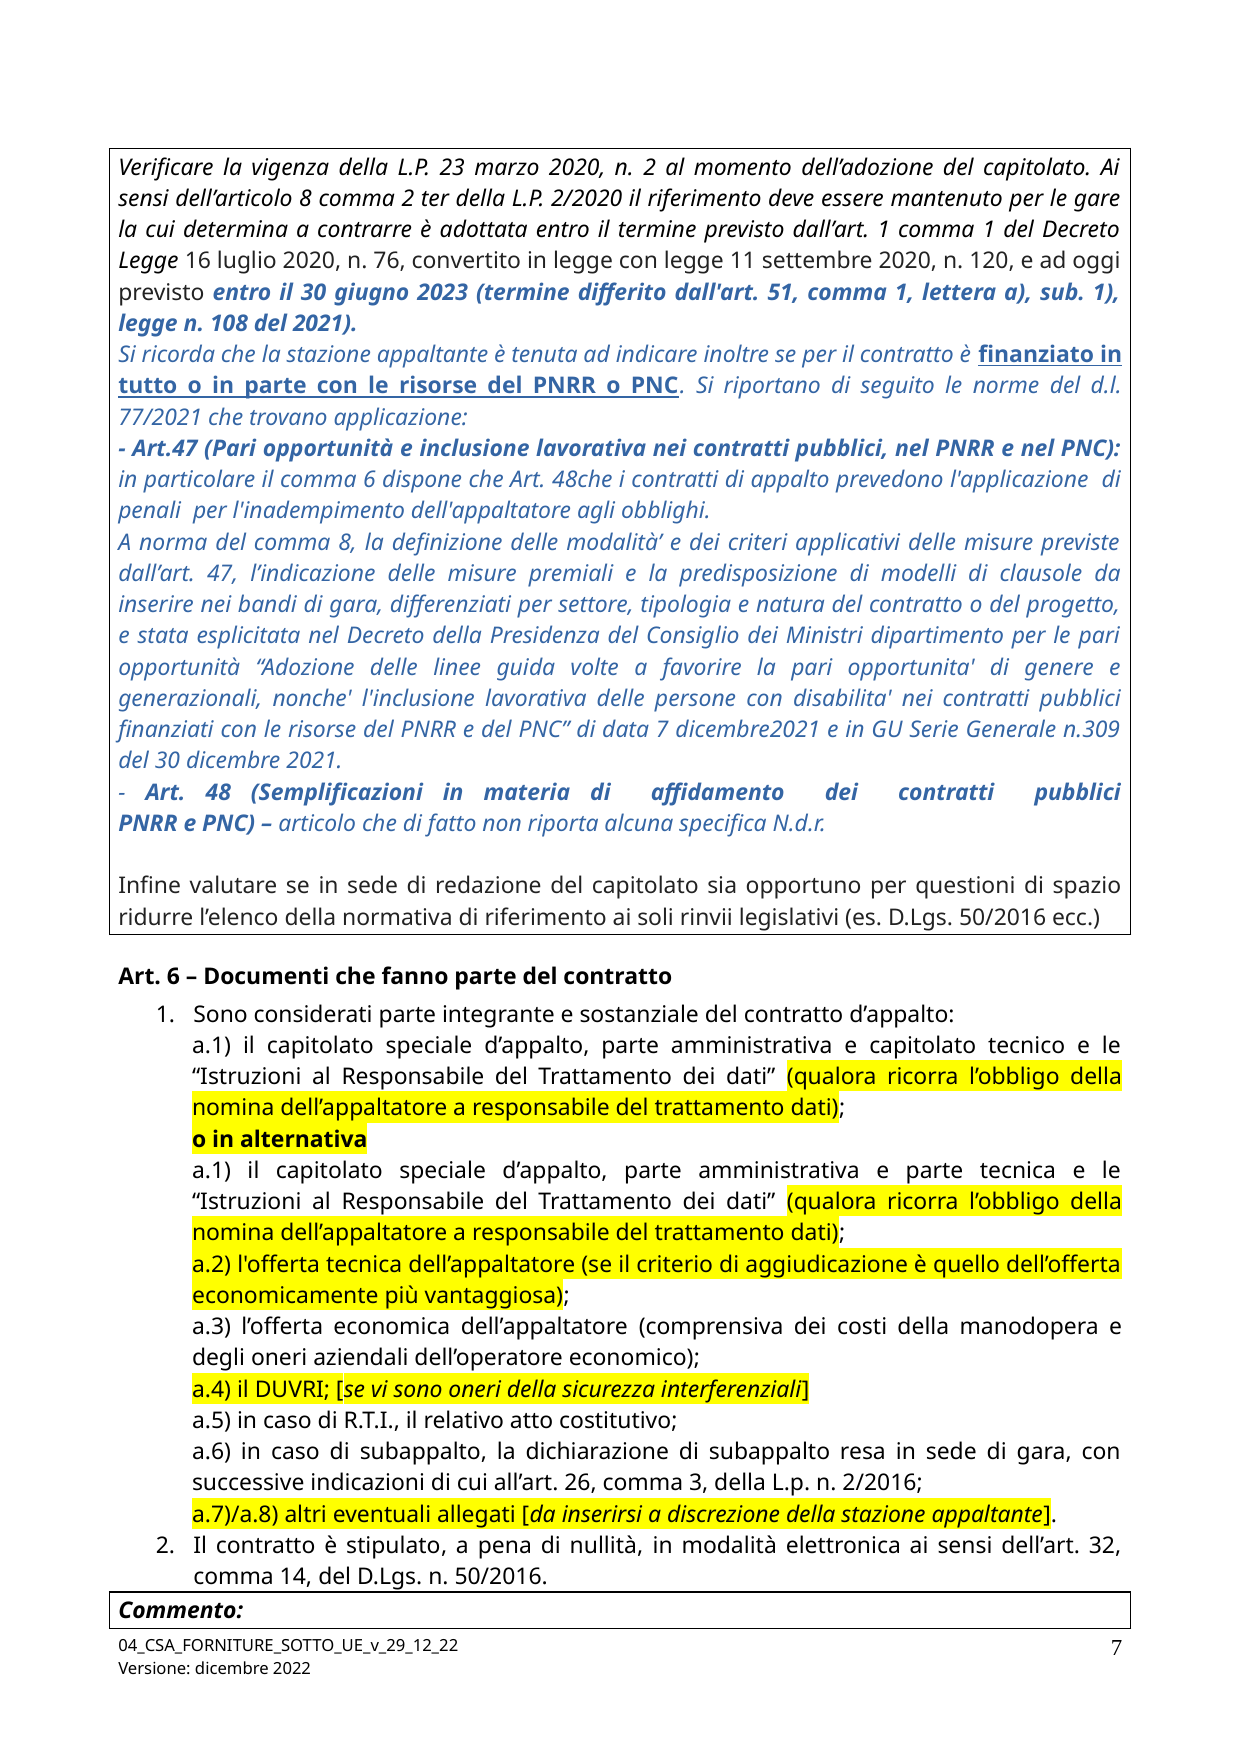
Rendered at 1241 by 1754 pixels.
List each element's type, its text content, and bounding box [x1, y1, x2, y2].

text a.6) in caso di subappalto, la dichiarazione di subappalto resa in sede di gara, con successive indicazioni di cui all’art. 26, comma 3, della L.p. n. 2/2016; [192, 1435, 1122, 1498]
text - Art.47 (Pari opportunità e inclusione lavorativa nei contratti pubblici, nel PNRR e nel PNC): in particolare il comma 6 dispone che Art. 48che i contratti di appalto prevedono l'applicazione di penali per l'inadempimento dell'appaltatore agli obblighi. [118, 432, 1122, 526]
text a.3) l’offerta economica dell’appaltatore (comprensiva dei costi della manodopera e degli oneri aziendali dell’operatore economico); [192, 1310, 1122, 1373]
subtitle Art. 6 – Documenti che fanno parte del contratto [118, 960, 1122, 991]
text a.1) il capitolato speciale d’appalto, parte amministrativa e capitolato tecnico e le “Istruzioni al Responsabile del Trattamento dei dati” (qualora ricorra l’obbligo della nomina dell’appaltatore a responsabile del trattamento dati); [192, 1029, 1122, 1123]
text o in alternativa [192, 1123, 1122, 1154]
text Si ricorda che la stazione appaltante è tenuta ad indicare inoltre se per il contratto è finanziato in tutto o in parte con le risorse del PNRR o PNC. Si riportano di seguito le norme del d.l. 77/2021 che trovano applicazione: [118, 338, 1122, 432]
text a.4) il DUVRI; [se vi sono oneri della sicurezza interferenziali] [192, 1373, 1122, 1404]
text Infine valutare se in sede di redazione del capitolato sia opportuno per questioni di spazio ridurre l’elenco della normativa di riferimento ai soli rinvii legislativi (es. D.Lgs. 50/2016 ecc.) [110, 866, 1130, 934]
text a.1) il capitolato speciale d’appalto, parte amministrativa e parte tecnica e le “Istruzioni al Responsabile del Trattamento dei dati” (qualora ricorra l’obbligo della nomina dell’appaltatore a responsabile del trattamento dati); [192, 1154, 1122, 1248]
list Il contratto è stipulato, a pena di nullità, in modalità elettronica ai sensi dell’art. 32, comma 14, del D.Lgs. n. 50/2016. [156, 1529, 1122, 1591]
text Verificare la vigenza della L.P. 23 marzo 2020, n. 2 al momento dell’adozione del capitolato. Ai sensi dell’articolo 8 comma 2 ter della L.P. 2/2020 il riferimento deve essere mantenuto per le gare la cui determina a contrarre è adottata entro il termine previsto dall’art. 1 comma 1 del Decreto Legge 16 luglio 2020, n. 76, convertito in legge con legge 11 settembre 2020, n. 120, e ad oggi previsto entro il 30 giugno 2023 (termine differito dall'art. 51, comma 1, lettera a), sub. 1), legge n. 108 del 2021). [110, 149, 1130, 338]
text a.7)/a.8) altri eventuali allegati [da inserirsi a discrezione della stazione appaltante]. [192, 1498, 1122, 1529]
text Commento: [110, 1593, 1130, 1628]
list Sono considerati parte integrante e sostanziale del contratto d’appalto: [156, 998, 1122, 1029]
text a.5) in caso di R.T.I., il relativo atto costitutivo; [192, 1404, 1122, 1435]
text - Art. 48 (Semplificazioni in materia di affidamento dei contratti pubblici PNRR e PNC) – articolo che di fatto non riporta alcuna specifica N.d.r. [118, 776, 1122, 838]
text A norma del comma 8, la definizione delle modalità’ e dei criteri applicativi delle misure previste dall’art. 47, l’indicazione delle misure premiali e la predisposizione di modelli di clausole da inserire nei bandi di gara, differenziati per settore, tipologia e natura del contratto o del progetto, e stata esplicitata nel Decreto della Presidenza del Consiglio dei Ministri dipartimento per le pari opportunità “Adozione delle linee guida volte a favorire la pari opportunita' di genere e generazionali, nonche' l'inclusione lavorativa delle persone con disabilita' nei contratti pubblici finanziati con le risorse del PNRR e del PNC” di data 7 dicembre2021 e in GU Serie Generale n.309 del 30 dicembre 2021. [118, 526, 1122, 776]
text a.2) l'offerta tecnica dell’appaltatore (se il criterio di aggiudicazione è quello dell’offerta economicamente più vantaggiosa); [192, 1248, 1122, 1310]
